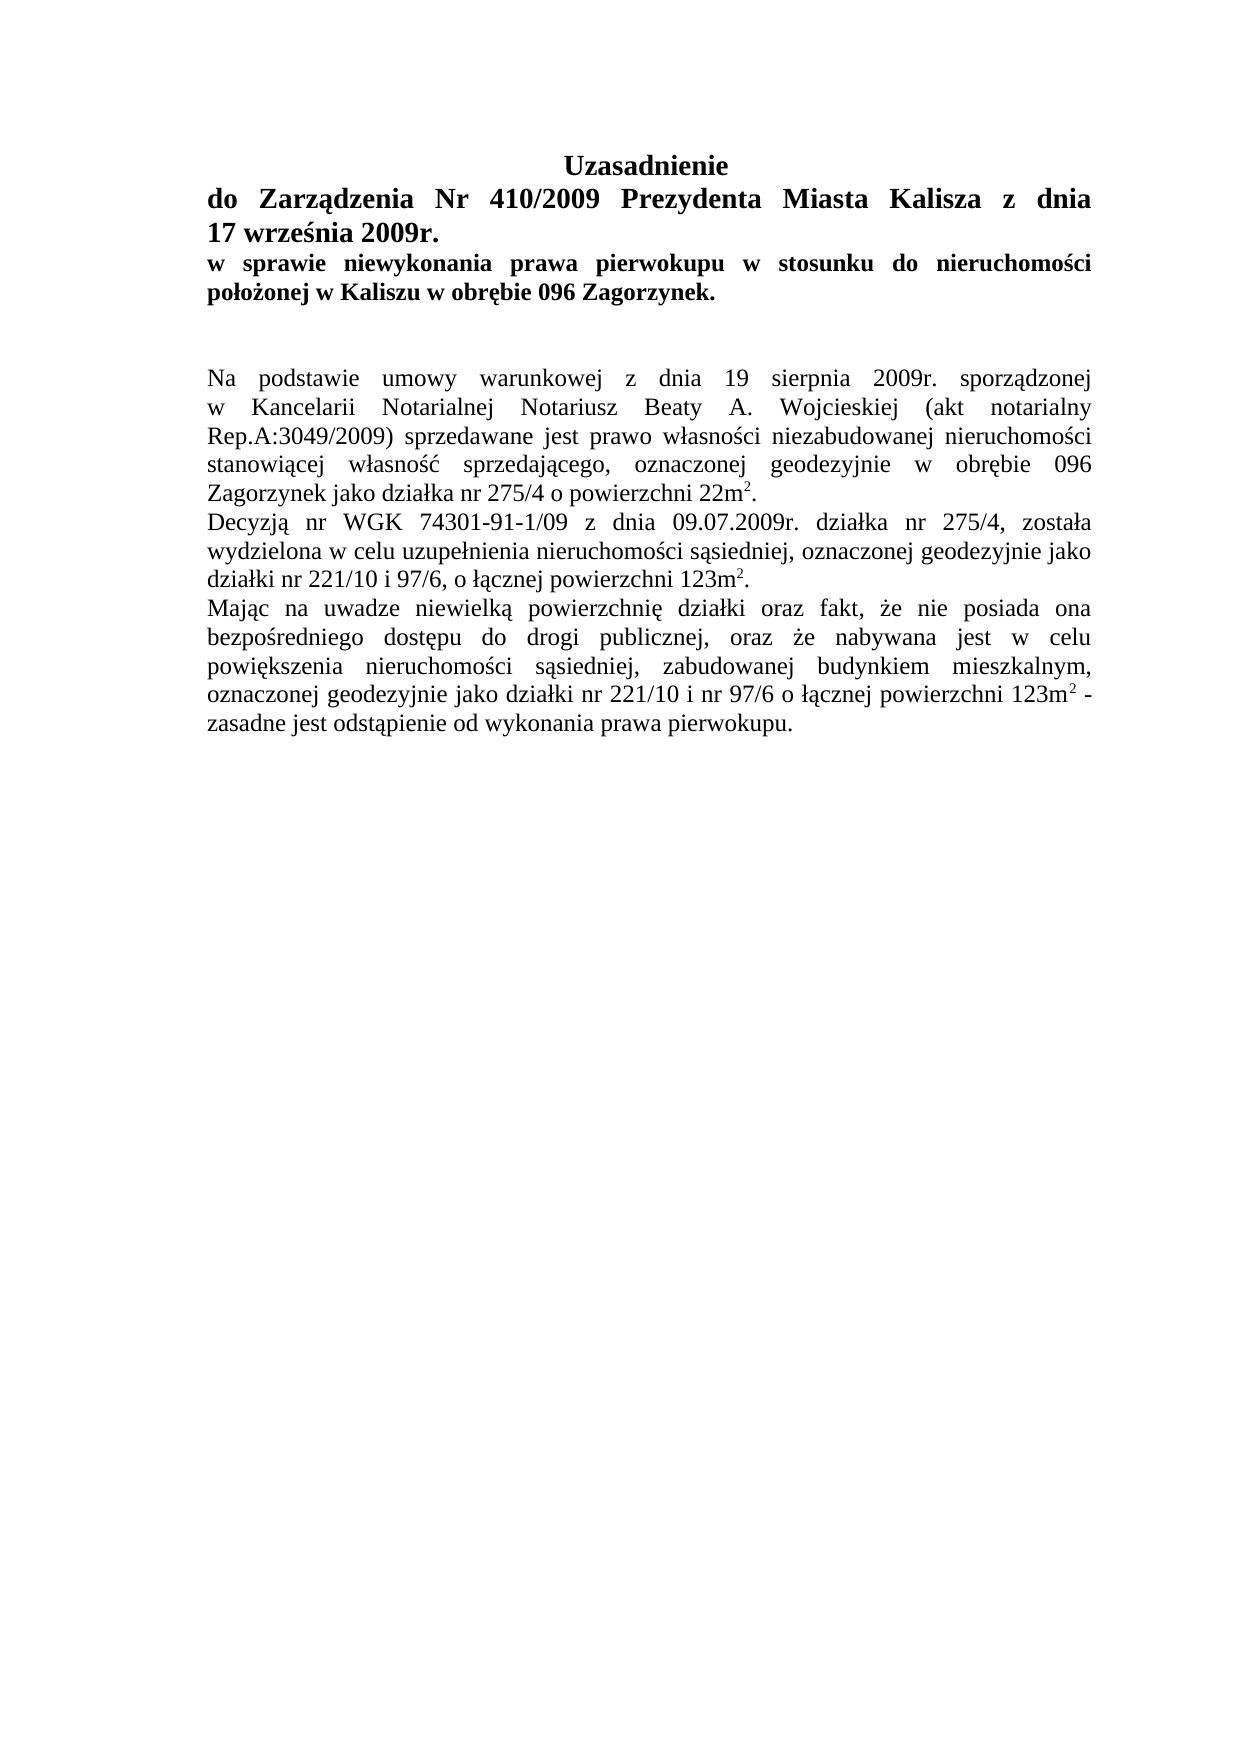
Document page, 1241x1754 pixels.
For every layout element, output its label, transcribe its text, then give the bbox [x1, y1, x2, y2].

text Uzasadnienie [207, 148, 1092, 181]
text Mając na uwadze niewielką powierzchnię działki oraz fakt, że nie posiada ona bezpośredniego dostępu do drogi publicznej, oraz że nabywana jest w celu powiększenia nieruchomości sąsiedniej, zabudowanej budynkiem mieszkalnym, oznaczonej geodezyjnie jako działki nr 221/10 i nr 97/6 o łącznej powierzchni 123m2 - zasadne jest odstąpienie od wykonania prawa pierwokupu. [207, 593, 1092, 737]
text Decyzją nr WGK 74301-91-1/09 z dnia 09.07.2009r. działka nr 275/4, została wydzielona w celu uzupełnienia nieruchomości sąsiedniej, oznaczonej geodezyjnie jako działki nr 221/10 i 97/6, o łącznej powierzchni 123m2. [207, 507, 1092, 593]
text w sprawie niewykonania prawa pierwokupu w stosunku do nieruchomości położonej w Kaliszu w obrębie 096 Zagorzynek. [207, 248, 1092, 306]
text Na podstawie umowy warunkowej z dnia 19 sierpnia 2009r. sporządzonej w Kancelarii Notarialnej Notariusz Beaty A. Wojcieskiej (akt notarialny Rep.A:3049/2009) sprzedawane jest prawo własności niezabudowanej nieruchomości stanowiącej własność sprzedającego, oznaczonej geodezyjnie w obrębie 096 Zagorzynek jako działka nr 275/4 o powierzchni 22m2. [207, 363, 1092, 507]
text do Zarządzenia Nr 410/2009 Prezydenta Miasta Kalisza z dnia 17 września 2009r. [207, 181, 1092, 248]
